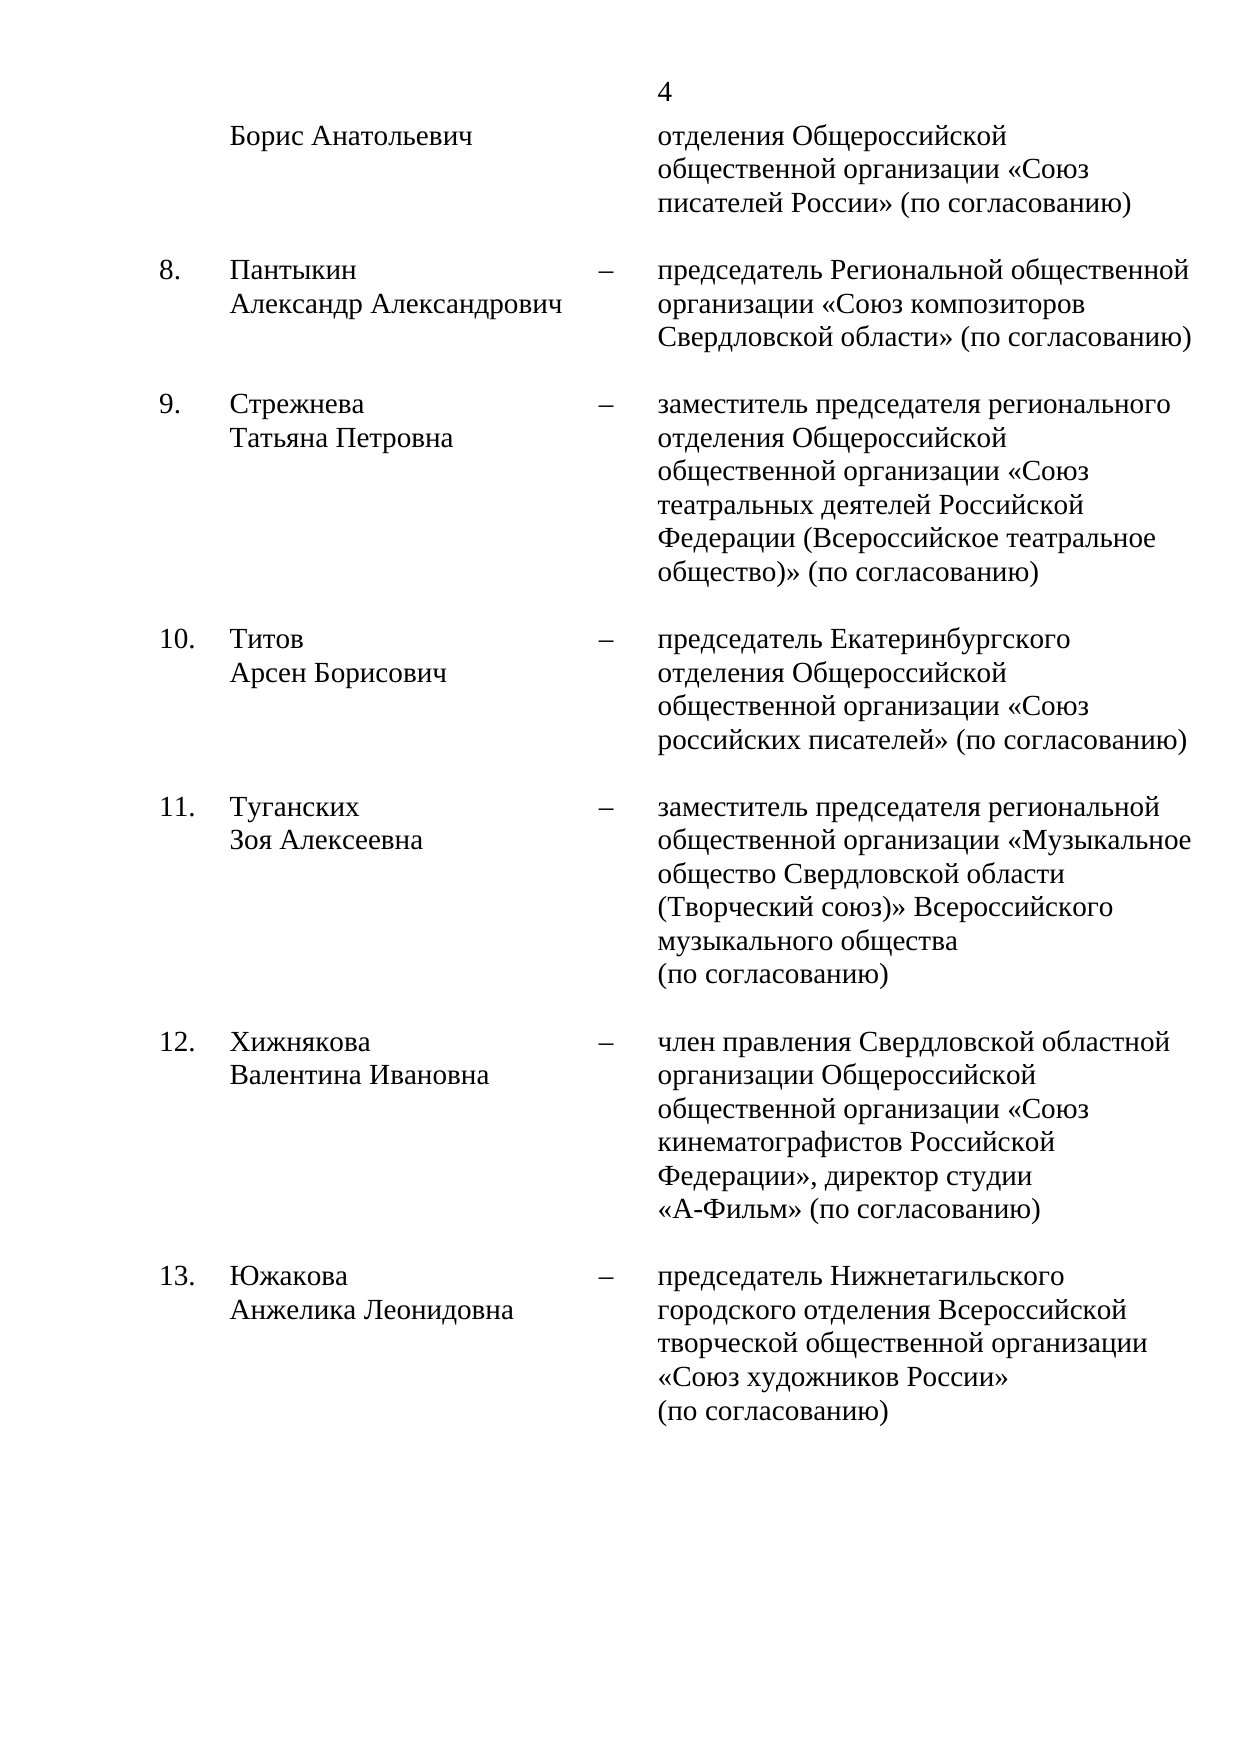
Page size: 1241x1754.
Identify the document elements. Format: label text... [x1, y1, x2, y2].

table_cell [148, 118, 218, 252]
table_cell Пантыкин Александр Александрович [218, 252, 587, 386]
table_cell 10. [148, 621, 218, 789]
table_cell 11. [148, 789, 218, 1024]
table_cell – [587, 1259, 646, 1460]
table_cell заместитель председателя региональной общественной организации «Музыкальное общество Свердловской области (Творческий союз)» Всероссийского музыкального общества (по согласованию) [646, 789, 1204, 1024]
table_cell [587, 118, 646, 252]
table_cell Стрежнева Татьяна Петровна [218, 386, 587, 621]
table_cell – [587, 386, 646, 621]
table_cell – [587, 789, 646, 1024]
table_cell отделения Общероссийской общественной организации «Союз писателей России» (по согласованию) [646, 118, 1204, 252]
table_cell 12. [148, 1024, 218, 1258]
table_cell 13. [148, 1259, 218, 1460]
table_cell Южакова Анжелика Леонидовна [218, 1259, 587, 1460]
table_cell 8. [148, 252, 218, 386]
table_cell Титов Арсен Борисович [218, 621, 587, 789]
table_cell 9. [148, 386, 218, 621]
table_cell председатель Нижнетагильского городского отделения Всероссийской творческой общественной организации «Союз художников России» (по согласованию) [646, 1259, 1204, 1460]
table_cell член правления Свердловской областной организации Общероссийской общественной организации «Союз кинематографистов Российской Федерации», директор студии «А-Фильм» (по согласованию) [646, 1024, 1204, 1258]
table_cell Борис Анатольевич [218, 118, 587, 252]
table_cell Хижнякова Валентина Ивановна [218, 1024, 587, 1258]
table_cell Туганских Зоя Алексеевна [218, 789, 587, 1024]
table_cell заместитель председателя регионального отделения Общероссийской общественной организации «Союз театральных деятелей Российской Федерации (Всероссийское театральное общество)» (по согласованию) [646, 386, 1204, 621]
table_cell – [587, 621, 646, 789]
table_cell – [587, 1024, 646, 1258]
table_cell председатель Екатеринбургского отделения Общероссийской общественной организации «Союз российских писателей» (по согласованию) [646, 621, 1204, 789]
table_cell – [587, 252, 646, 386]
table_cell председатель Региональной общественной организации «Союз композиторов Свердловской области» (по согласованию) [646, 252, 1204, 386]
